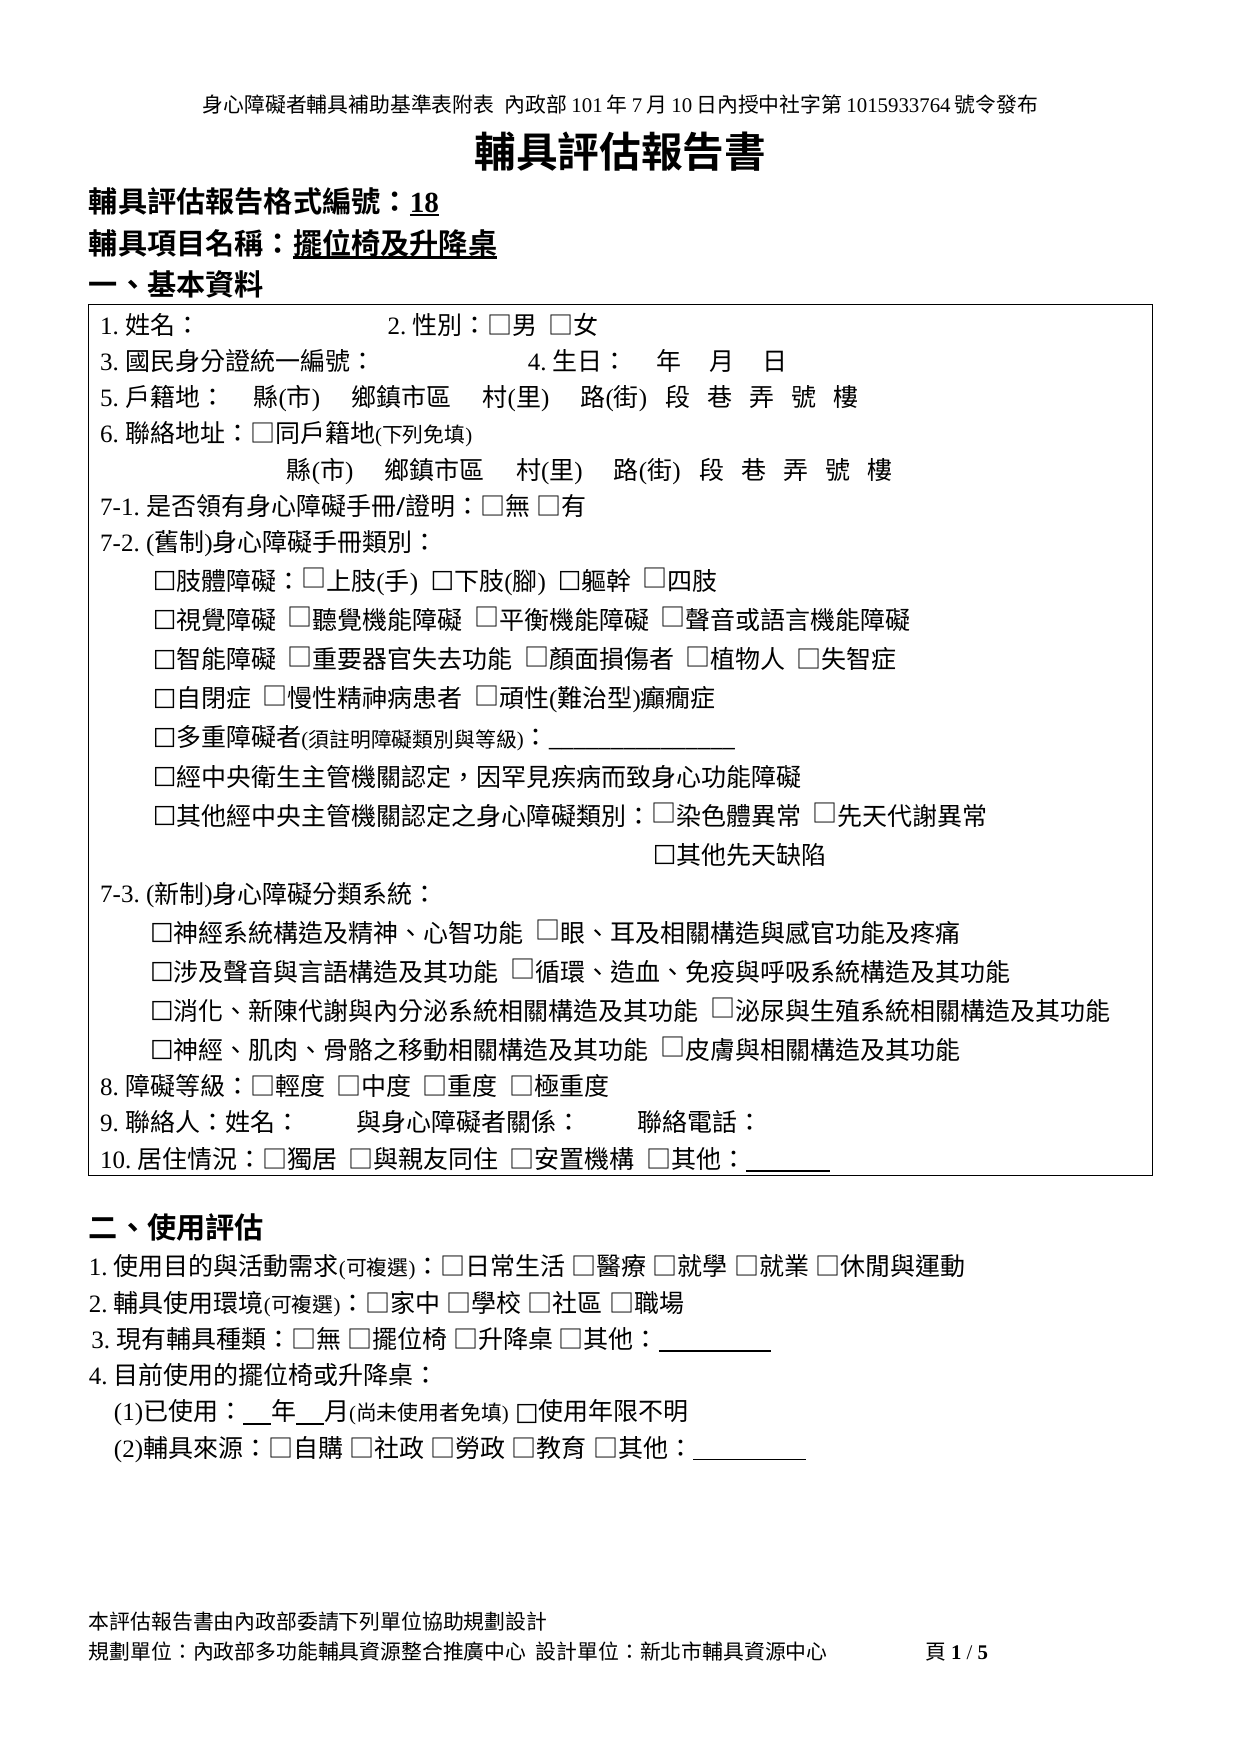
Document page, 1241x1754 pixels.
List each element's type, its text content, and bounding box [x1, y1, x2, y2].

text 2. 輔具使用環境(可複選)：□家中 □學校 □社區 □職場 [89, 1283, 1152, 1319]
text 一、基本資料 [89, 262, 1152, 304]
text 輔具評估報告格式編號：18 [89, 179, 1152, 221]
text 1. 使用目的與活動需求(可複選)：□日常生活 □醫療 □就學 □就業 □休閒與運動 [89, 1247, 1152, 1283]
text (1)已使用： 年 月(尚未使用者免填) □使用年限不明 [114, 1392, 1152, 1428]
text 輔具評估報告書 [89, 119, 1152, 179]
table_header 1. 姓名： 2. 性別：□男 □女 3. 國民身分證統一編號： 4. 生日： 年 月 日 5. 戶籍地： 縣(市) 鄉鎮市區 村(里) 路(街) 段 巷 弄 號 樓 6. 聯絡地址：□同戶籍地(下列免填) 縣(市) 鄉鎮市區 村(里) 路(街) 段 巷 弄 號 樓 7-1. 是否領有身心障礙手冊/證明：□無 □有 7-2. (舊制)身心障礙手冊類別： □肢體障礙：□上肢(手) □下肢(腳) □軀幹 □四肢 □視覺障礙 □聽覺機能障礙 □平衡機能障礙 □聲音或語言機能障礙 □智能障礙 □重要器官失去功能 □顏面損傷者 □植物人 □失智症 □自閉症 □慢性精神病患者 □頑性(難治型)癲癇症 □多重障礙者(須註明障礙類別與等級)：_______________ □經中央衛生主管機關認定，因罕見疾病而致身心功能障礙 □其他經中央主管機關認定之身心障礙類別：□染色體異常 □先天代謝異常 □其他先天缺陷 7-3. (新制)身心障礙分類系統： □神經系統構造及精神、心智功能 □眼、耳及相關構造與感官功能及疼痛 □涉及聲音與言語構造及其功能 □循環、造血、免疫與呼吸系統構造及其功能 □消化、新陳代謝與內分泌系統相關構造及其功能 □泌尿與生殖系統相關構造及其功能 □神經、肌肉、骨骼之移動相關構造及其功能 □皮膚與相關構造及其功能 8. 障礙等級：□輕度 □中度 □重度 □極重度 9. 聯絡人：姓名： 與身心障礙者關係： 聯絡電話： 10. 居住情況：□獨居 □與親友同住 □安置機構 □其他： [89, 305, 1152, 1175]
text (2)輔具來源：□自購 □社政 □勞政 □教育 □其他： [114, 1428, 1152, 1464]
text 4. 目前使用的擺位椅或升降桌： [89, 1356, 1152, 1392]
text 輔具項目名稱：擺位椅及升降桌 [89, 221, 1152, 262]
text 3. 現有輔具種類：□無 □擺位椅 □升降桌 □其他： [91, 1319, 1152, 1356]
text 二、使用評估 [89, 1205, 1152, 1247]
